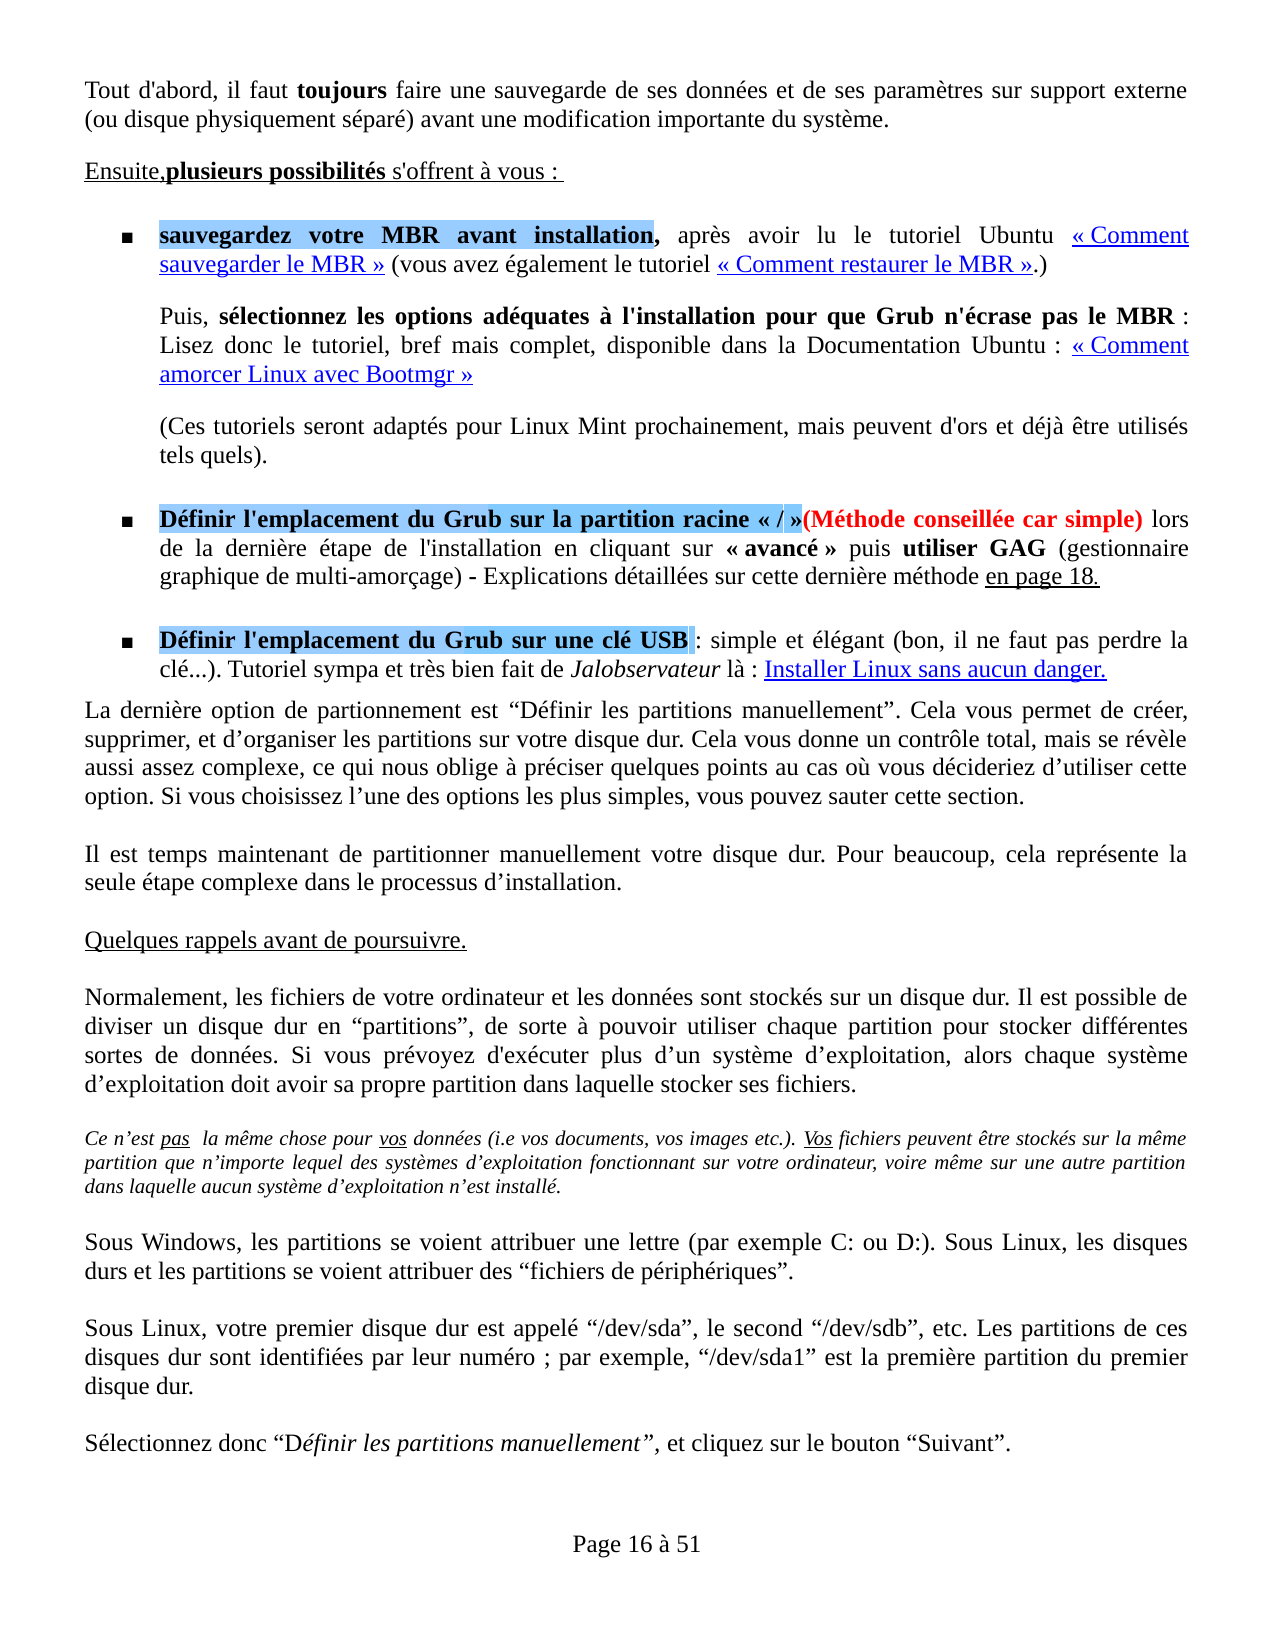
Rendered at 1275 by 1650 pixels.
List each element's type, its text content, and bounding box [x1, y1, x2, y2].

text Tout d'abord, il faut toujours faire une sauvegarde de ses données et de ses paramètres sur support externe (ou disque physiquement séparé) avant une modification importante du système. [84, 75, 1189, 132]
text La dernière option de partionnement est “Définir les partitions manuellement”. Cela vous permet de créer, supprimer, et d’organiser les partitions sur votre disque dur. Cela vous donne un contrôle total, mais se révèle aussi assez complexe, ce qui nous oblige à préciser quelques points au cas où vous décideriez d’utiliser cette option. Si vous choisissez l’une des options les plus simples, vous pouvez sauter cette section. [84, 695, 1189, 810]
text Ce n’est pas la même chose pour vos données (i.e vos documents, vos images etc.). Vos fichiers peuvent être stockés sur la même partition que n’importe lequel des systèmes d’exploitation fonctionnant sur votre ordinateur, voire même sur une autre partition dans laquelle aucun système d’exploitation n’est installé. [84, 1126, 1189, 1198]
list sauvegardez votre MBR avant installation, après avoir lu le tutoriel Ubuntu « Comment sauvegarder le MBR » (vous avez également le tutoriel « Comment restaurer le MBR ».) [122, 220, 1189, 278]
text Normalement, les fichiers de votre ordinateur et les données sont stockés sur un disque dur. Il est possible de diviser un disque dur en “partitions”, de sorte à pouvoir utiliser chaque partition pour stocker différentes sortes de données. Si vous prévoyez d'exécuter plus d’un système d’exploitation, alors chaque système d’exploitation doit avoir sa propre partition dans laquelle stocker ses fichiers. [84, 982, 1189, 1097]
text Quelques rappels avant de poursuivre. [84, 925, 1189, 954]
text Sous Windows, les partitions se voient attribuer une lettre (par exemple C: ou D:). Sous Linux, les disques durs et les partitions se voient attribuer des “fichiers de périphériques”. [84, 1227, 1189, 1284]
text Il est temps maintenant de partitionner manuellement votre disque dur. Pour beaucoup, cela représente la seule étape complexe dans le processus d’installation. [84, 839, 1189, 896]
text (Ces tutoriels seront adaptés pour Linux Mint prochainement, mais peuvent d'ors et déjà être utilisés tels quels). [159, 411, 1189, 468]
list Définir l'emplacement du Grub sur une clé USB : simple et élégant (bon, il ne faut pas perdre la clé...). Tutoriel sympa et très bien fait de Jalobservateur là : Installer Linux sans aucun danger. [122, 626, 1189, 683]
list Puis, sélectionnez les options adéquates à l'installation pour que Grub n'écrase pas le MBR : Lisez donc le tutoriel, bref mais complet, disponible dans la Documentation Ubuntu : « Comment amorcer Linux avec Bootmgr » [122, 301, 1189, 387]
text Sélectionnez donc “Définir les partitions manuellement”, et cliquez sur le bouton “Suivant”. [84, 1428, 1189, 1457]
list Définir l'emplacement du Grub sur la partition racine « / »(Méthode conseillée car simple) lors de la dernière étape de l'installation en cliquant sur « avancé » puis utiliser GAG (gestionnaire graphique de multi-amorçage) - Explications détaillées sur cette dernière méthode en page 18. [122, 504, 1189, 590]
text Sous Linux, votre premier disque dur est appelé “/dev/sda”, le second “/dev/sdb”, etc. Les partitions de ces disques dur sont identifiées par leur numéro ; par exemple, “/dev/sda1” est la première partition du premier disque dur. [84, 1313, 1189, 1399]
text Ensuite,plusieurs possibilités s'offrent à vous : [84, 156, 1189, 185]
